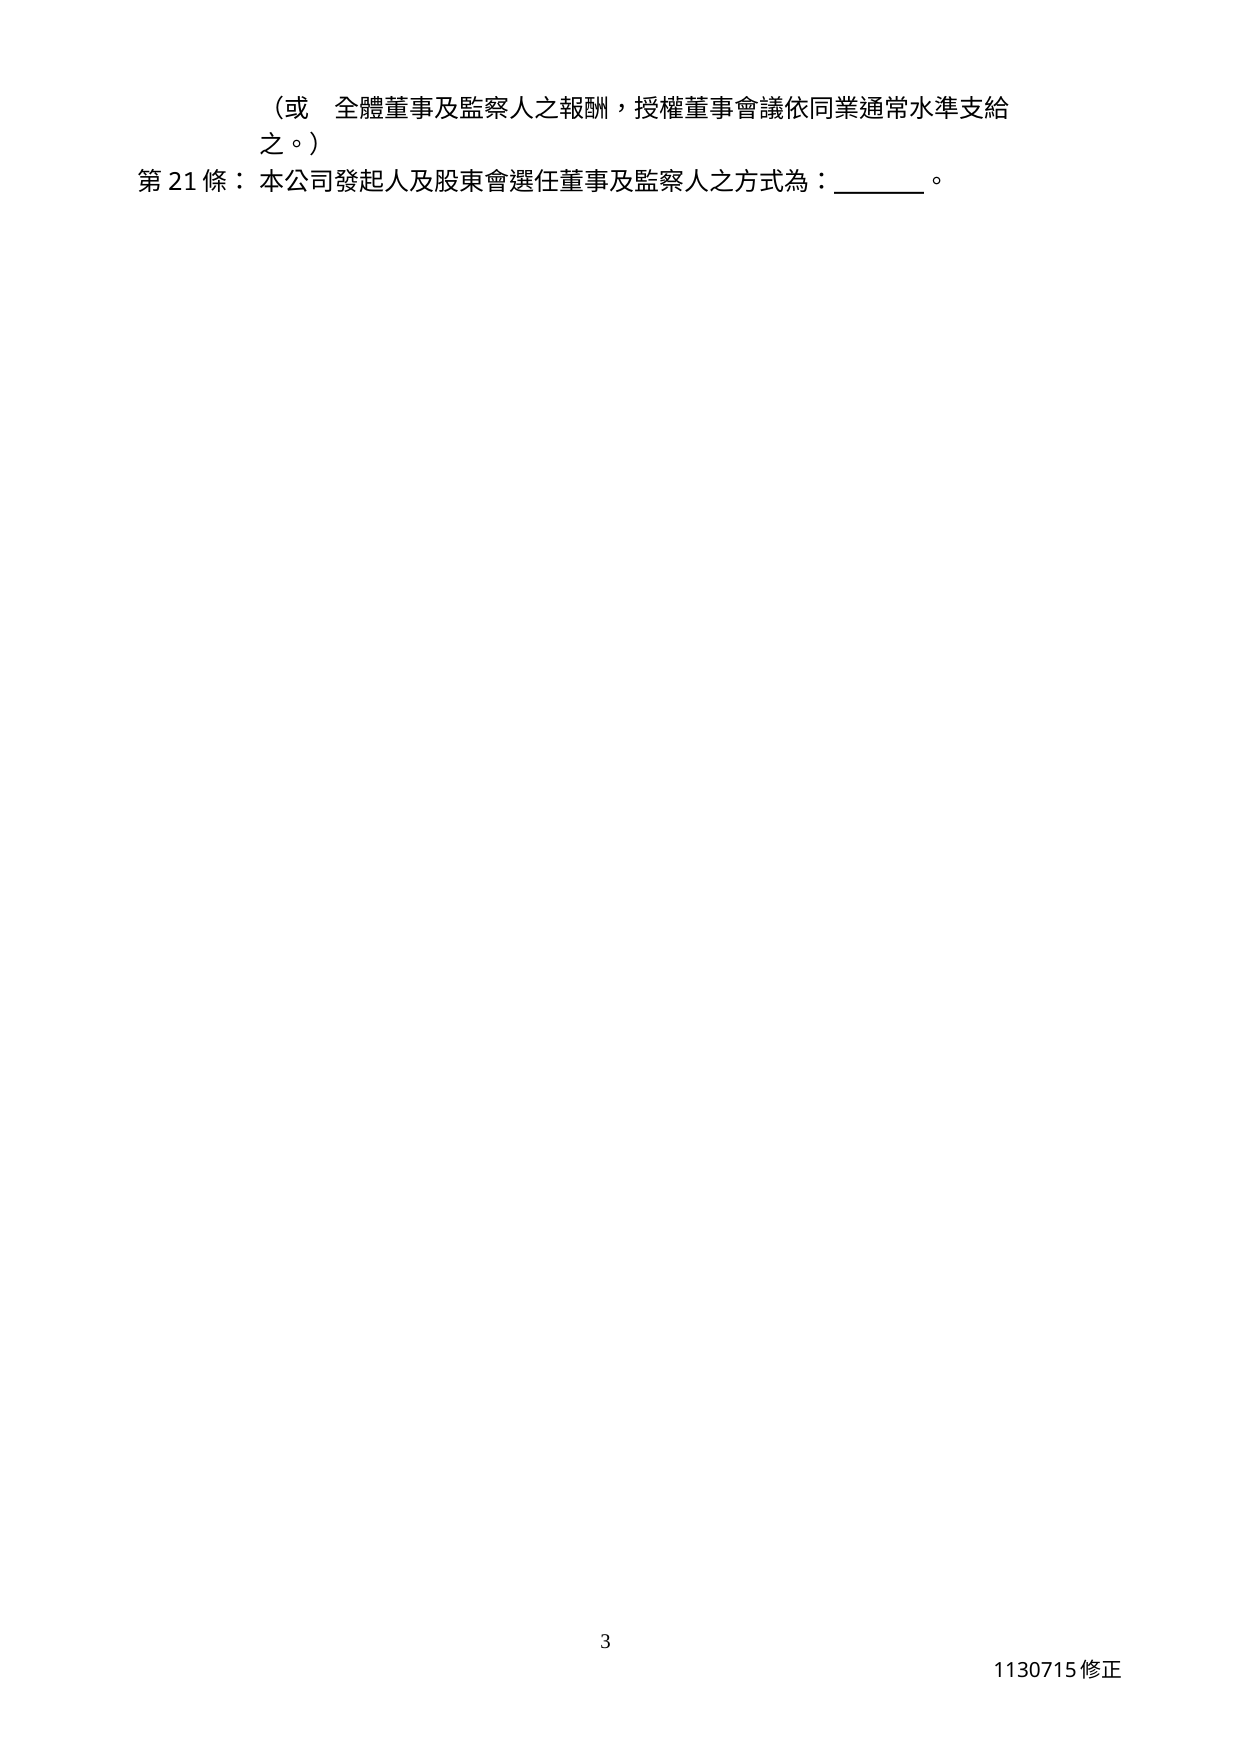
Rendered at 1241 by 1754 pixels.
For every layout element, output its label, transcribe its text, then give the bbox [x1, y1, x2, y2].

table_cell [134, 89, 256, 161]
table_cell 第21條： [134, 161, 256, 197]
table_cell 本公司發起人及股東會選任董事及監察人之方式為：______。 [256, 161, 1078, 197]
table_cell （或 全體董事及監察人之報酬，授權董事會議依同業通常水準支給之。） [256, 89, 1078, 161]
table_cell [86, 161, 134, 197]
table_cell [86, 89, 134, 161]
